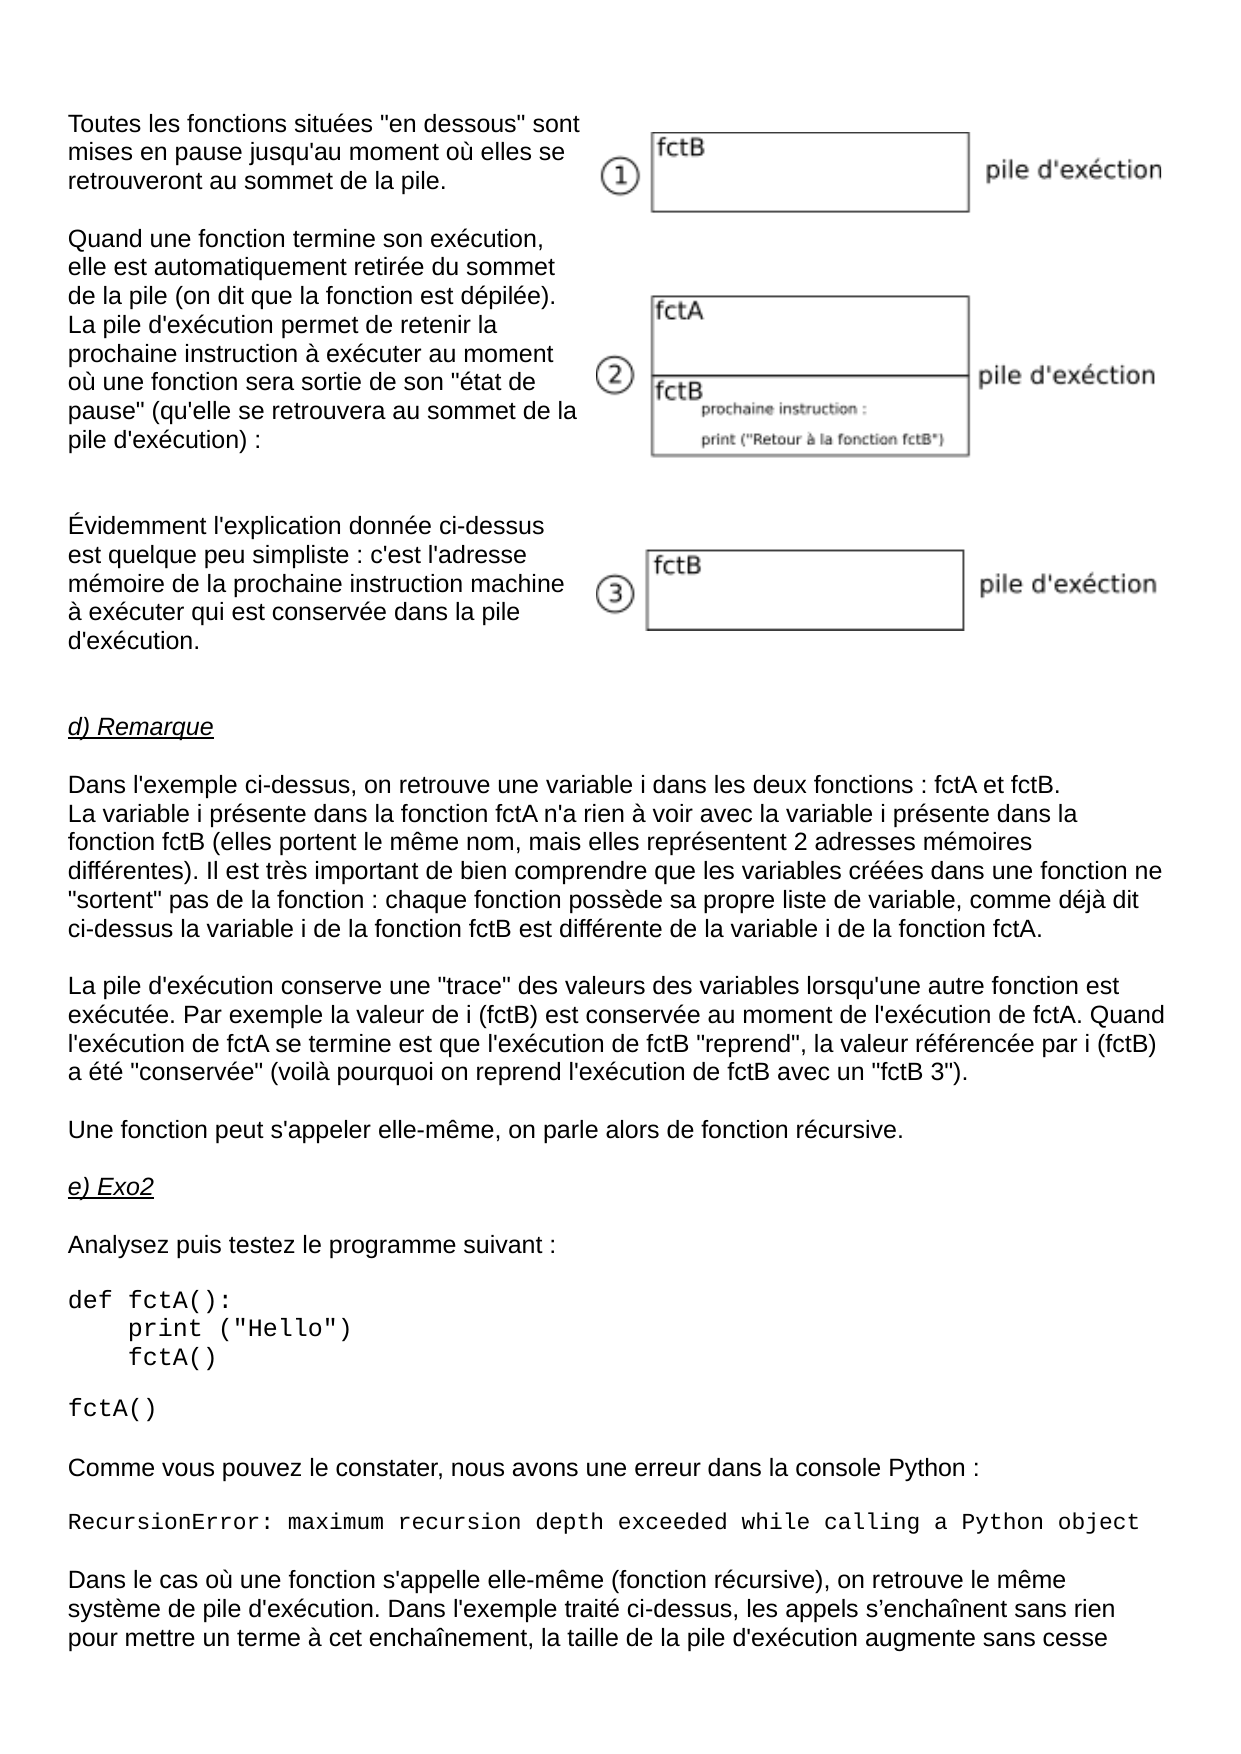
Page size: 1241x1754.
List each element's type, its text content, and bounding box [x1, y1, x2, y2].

text Dans le cas où une fonction s'appelle elle-même (fonction récursive), on retrouve le même système de pile d'exécution. Dans l'exemple traité ci-dessus, les appels s’enchaînent sans rien pour mettre un terme à cet enchaînement, la taille de la pile d'exécution augmente sans cesse [68, 1565, 1167, 1652]
subtitle e) Exo2 [68, 1172, 1167, 1201]
text Quand une fonction termine son exécution, elle est automatiquement retirée du sommet de la pile (on dit que la fonction est dépilée). [68, 224, 596, 310]
picture [596, 132, 1162, 631]
text fctA() [68, 1396, 1167, 1424]
text Une fonction peut s'appeler elle-même, on parle alors de fonction récursive. [68, 1115, 1167, 1144]
text Analysez puis testez le programme suivant : [68, 1230, 1167, 1259]
text print ("Hello") [68, 1316, 1167, 1344]
text def fctA(): [68, 1287, 1167, 1316]
text RecursionError: maximum recursion depth exceeded while calling a Python object [68, 1511, 1167, 1537]
text fctA() [68, 1344, 1167, 1372]
text Dans l'exemple ci-dessus, on retrouve une variable i dans les deux fonctions : fctA et fctB. [68, 770, 1167, 799]
text Évidemment l'explication donnée ci-dessus est quelque peu simpliste : c'est l'adresse mémoire de la prochaine instruction machine à exécuter qui est conservée dans la pile d'exécution. [68, 511, 1167, 655]
text d) Remarque [68, 712, 1167, 741]
text La pile d'exécution conserve une "trace" des valeurs des variables lorsqu'une autre fonction est exécutée. Par exemple la valeur de i (fctB) est conservée au moment de l'exécution de fctA. Quand l'exécution de fctA se termine est que l'exécution de fctB "reprend", la valeur référencée par i (fctB) a été "conservée" (voilà pourquoi on reprend l'exécution de fctB avec un "fctB 3"). [68, 971, 1167, 1086]
text La variable i présente dans la fonction fctA n'a rien à voir avec la variable i présente dans la fonction fctB (elles portent le même nom, mais elles représentent 2 adresses mémoires différentes). Il est très important de bien comprendre que les variables créées dans une fonction ne "sortent" pas de la fonction : chaque fonction possède sa propre liste de variable, comme déjà dit ci-dessus la variable i de la fonction fctB est différente de la variable i de la fonction fctA. [68, 799, 1167, 942]
text Comme vous pouvez le constater, nous avons une erreur dans la console Python : [68, 1453, 1167, 1482]
text Toutes les fonctions situées "en dessous" sont mises en pause jusqu'au moment où elles se retrouveront au sommet de la pile. [68, 109, 1167, 195]
text La pile d'exécution permet de retenir la prochaine instruction à exécuter au moment où une fonction sera sortie de son "état de pause" (qu'elle se retrouvera au sommet de la pile d'exécution) : [68, 310, 596, 454]
